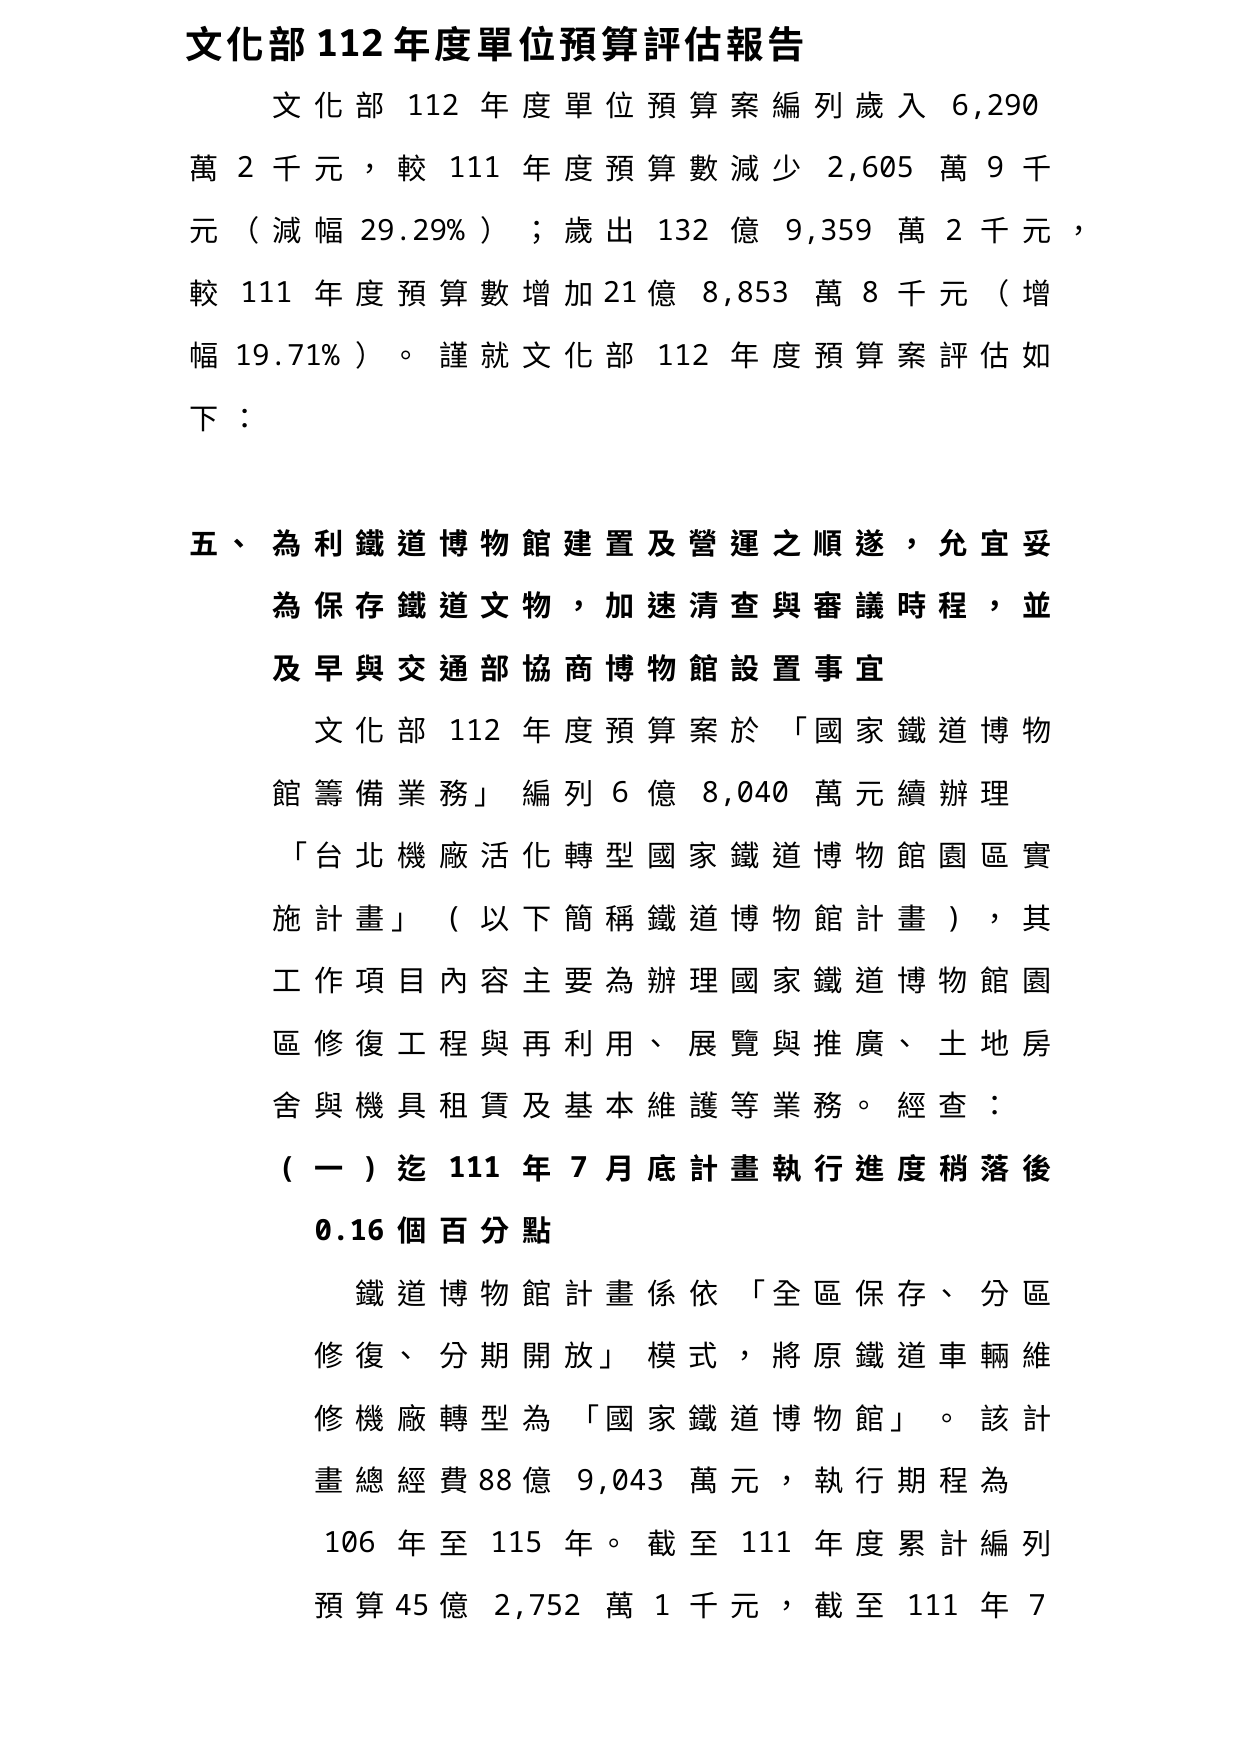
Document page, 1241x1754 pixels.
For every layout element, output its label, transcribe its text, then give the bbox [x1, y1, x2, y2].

text 五、為利鐵道博物館建置及營運之順遂，允宜妥為保存鐵道文物，加速清查與審議時程，並及早與交通部協商博物館設置事宜 [183, 500, 1058, 687]
text 文化部112年度單位預算案編列歲入6,290萬2千元，較111年度預算數減少2,605萬9千元（減幅29.29%）；歲出132億9,359萬2千元，較111年度預算數增加21億8,853萬8千元（增幅19.71%）。謹就文化部112年度預算案評估如下： [183, 62, 1058, 437]
text 文化部112年度預算案於「國家鐵道博物館籌備業務」編列6億8,040萬元續辦理「台北機廠活化轉型國家鐵道博物館園區實施計畫」(以下簡稱鐵道博物館計畫)，其工作項目內容主要為辦理國家鐵道博物館園區修復工程與再利用、展覽與推廣、土地房舍與機具租賃及基本維護等業務。經查： [242, 687, 1058, 1125]
text (一)迄111年7月底計畫執行進度稍落後0.16個百分點 [242, 1125, 1058, 1250]
text 鐵道博物館計畫係依「全區保存、分區修復、分期開放」模式，將原鐵道車輛維修機廠轉型為「國家鐵道博物館」。該計畫總經費88億9,043萬元，執行期程為106年至115年。截至111年度累計編列預算45億2,752萬1千元，截至111年7 [271, 1250, 1058, 1625]
text 文化部112年度單位預算評估報告 [183, 0, 1058, 62]
